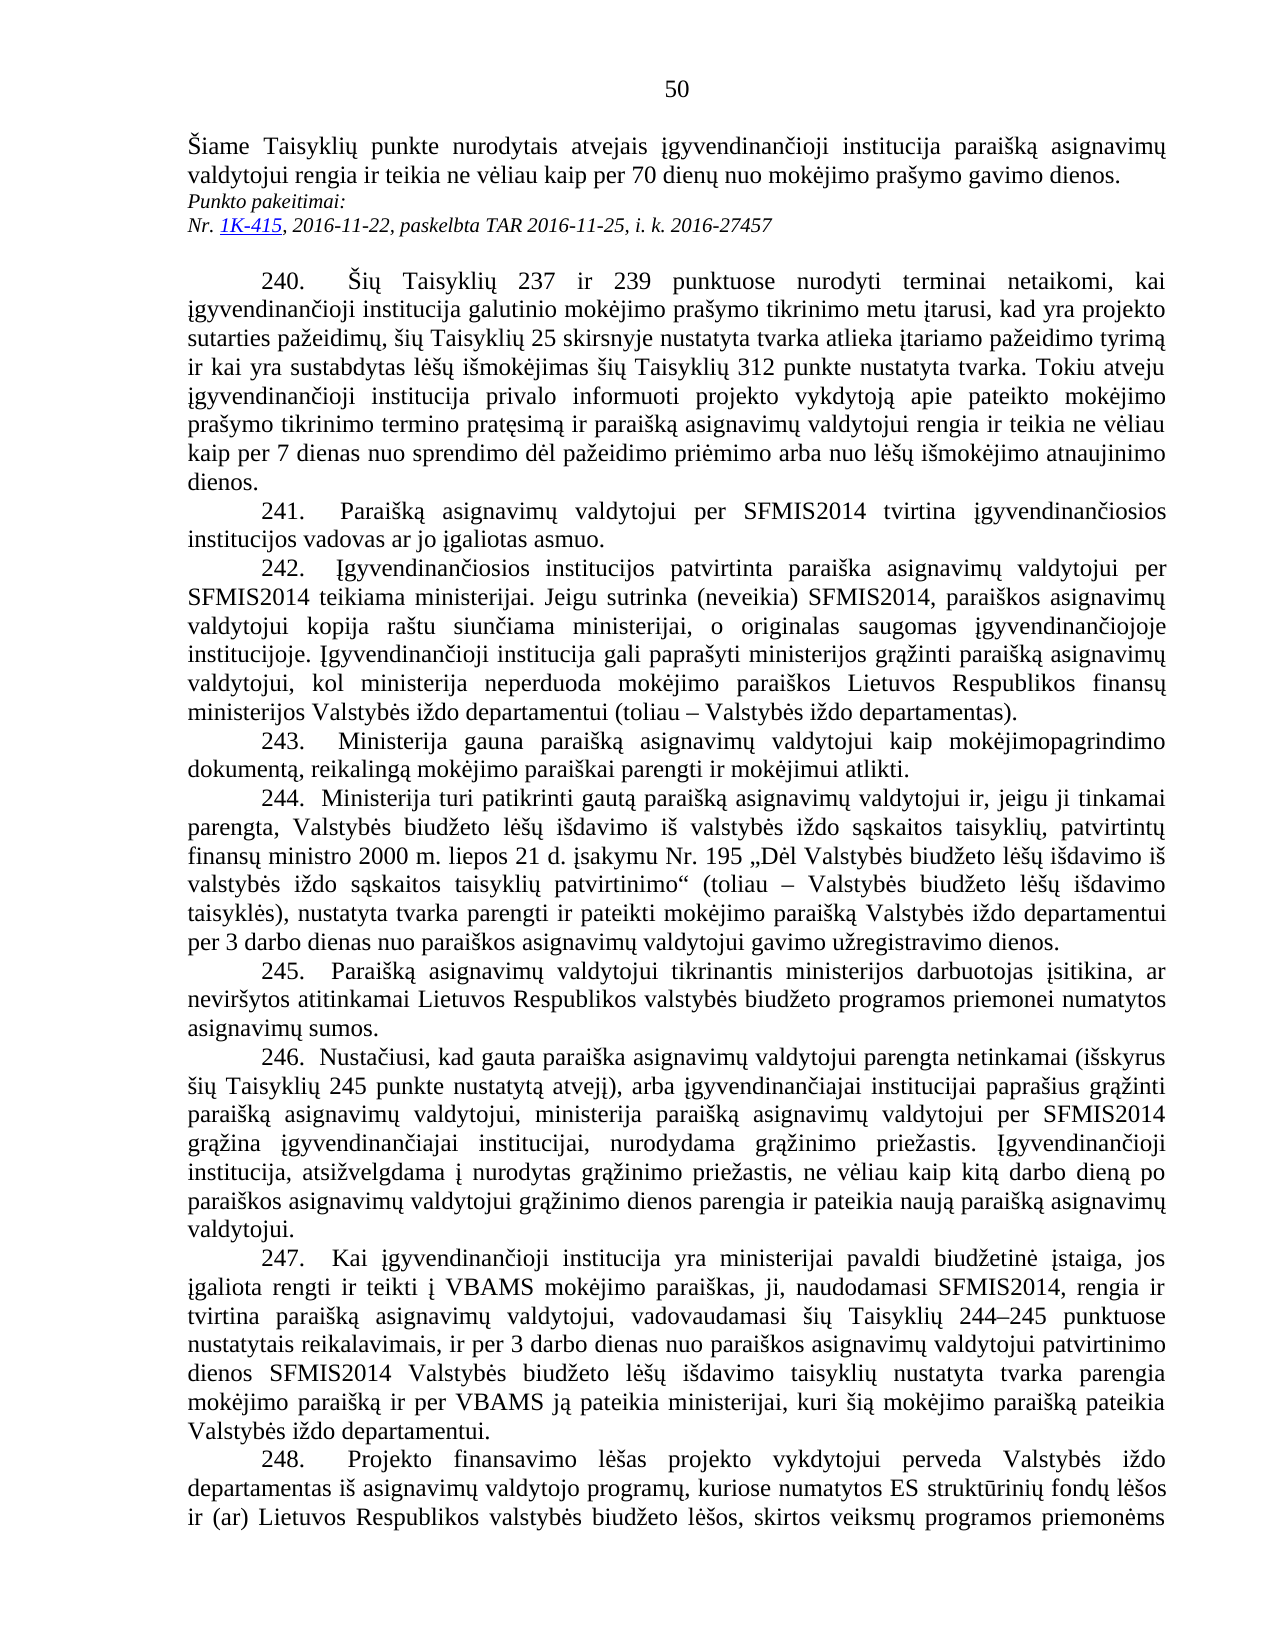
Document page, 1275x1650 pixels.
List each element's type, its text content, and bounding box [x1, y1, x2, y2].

text 243. Ministerija gauna paraišką asignavimų valdytojui kaip mokėjimopagrindimo dokumentą, reikalingą mokėjimo paraiškai parengti ir mokėjimui atlikti. [187, 726, 1167, 783]
text 246. Nustačiusi, kad gauta paraiška asignavimų valdytojui parengta netinkamai (išskyrus šių Taisyklių 245 punkte nustatytą atvejį), arba įgyvendinančiajai institucijai paprašius grąžinti paraišką asignavimų valdytojui, ministerija paraišką asignavimų valdytojui per SFMIS2014 grąžina įgyvendinančiajai institucijai, nurodydama grąžinimo priežastis. Įgyvendinančioji institucija, atsižvelgdama į nurodytas grąžinimo priežastis, ne vėliau kaip kitą darbo dieną po paraiškos asignavimų valdytojui grąžinimo dienos parengia ir pateikia naują paraišką asignavimų valdytojui. [187, 1042, 1167, 1243]
text 245. Paraišką asignavimų valdytojui tikrinantis ministerijos darbuotojas įsitikina, ar neviršytos atitinkamai Lietuvos Respublikos valstybės biudžeto programos priemonei numatytos asignavimų sumos. [187, 956, 1167, 1042]
text 240. Šių Taisyklių 237 ir 239 punktuose nurodyti terminai netaikomi, kai įgyvendinančioji institucija galutinio mokėjimo prašymo tikrinimo metu įtarusi, kad yra projekto sutarties pažeidimų, šių Taisyklių 25 skirsnyje nustatyta tvarka atlieka įtariamo pažeidimo tyrimą ir kai yra sustabdytas lėšų išmokėjimas šių Taisyklių 312 punkte nustatyta tvarka. Tokiu atveju įgyvendinančioji institucija privalo informuoti projekto vykdytoją apie pateikto mokėjimo prašymo tikrinimo termino pratęsimą ir paraišką asignavimų valdytojui rengia ir teikia ne vėliau kaip per 7 dienas nuo sprendimo dėl pažeidimo priėmimo arba nuo lėšų išmokėjimo atnaujinimo dienos. [187, 266, 1167, 496]
text 247. Kai įgyvendinančioji institucija yra ministerijai pavaldi biudžetinė įstaiga, jos įgaliota rengti ir teikti į VBAMS mokėjimo paraiškas, ji, naudodamasi SFMIS2014, rengia ir tvirtina paraišką asignavimų valdytojui, vadovaudamasi šių Taisyklių 244–245 punktuose nustatytais reikalavimais, ir per 3 darbo dienas nuo paraiškos asignavimų valdytojui patvirtinimo dienos SFMIS2014 Valstybės biudžeto lėšų išdavimo taisyklių nustatyta tvarka parengia mokėjimo paraišką ir per VBAMS ją pateikia ministerijai, kuri šią mokėjimo paraišką pateikia Valstybės iždo departamentui. [187, 1243, 1167, 1444]
text Punkto pakeitimai: [187, 189, 1167, 213]
text Nr. 1K-415, 2016-11-22, paskelbta TAR 2016-11-25, i. k. 2016-27457 [187, 213, 1167, 237]
text Šiame Taisyklių punkte nurodytais atvejais įgyvendinančioji institucija paraišką asignavimų valdytojui rengia ir teikia ne vėliau kaip per 70 dienų nuo mokėjimo prašymo gavimo dienos. [187, 131, 1167, 189]
text 248. Projekto finansavimo lėšas projekto vykdytojui perveda Valstybės iždo departamentas iš asignavimų valdytojo programų, kuriose numatytos ES struktūrinių fondų lėšos ir (ar) Lietuvos Respublikos valstybės biudžeto lėšos, skirtos veiksmų programos priemonėms [187, 1444, 1167, 1531]
text 242. Įgyvendinančiosios institucijos patvirtinta paraiška asignavimų valdytojui per SFMIS2014 teikiama ministerijai. Jeigu sutrinka (neveikia) SFMIS2014, paraiškos asignavimų valdytojui kopija raštu siunčiama ministerijai, o originalas saugomas įgyvendinančiojoje institucijoje. Įgyvendinančioji institucija gali paprašyti ministerijos grąžinti paraišką asignavimų valdytojui, kol ministerija neperduoda mokėjimo paraiškos Lietuvos Respublikos finansų ministerijos Valstybės iždo departamentui (toliau – Valstybės iždo departamentas). [187, 553, 1167, 726]
text 241. Paraišką asignavimų valdytojui per SFMIS2014 tvirtina įgyvendinančiosios institucijos vadovas ar jo įgaliotas asmuo. [187, 496, 1167, 553]
text 244. Ministerija turi patikrinti gautą paraišką asignavimų valdytojui ir, jeigu ji tinkamai parengta, Valstybės biudžeto lėšų išdavimo iš valstybės iždo sąskaitos taisyklių, patvirtintų finansų ministro 2000 m. liepos 21 d. įsakymu Nr. 195 „Dėl Valstybės biudžeto lėšų išdavimo iš valstybės iždo sąskaitos taisyklių patvirtinimo“ (toliau – Valstybės biudžeto lėšų išdavimo taisyklės), nustatyta tvarka parengti ir pateikti mokėjimo paraišką Valstybės iždo departamentui per 3 darbo dienas nuo paraiškos asignavimų valdytojui gavimo užregistravimo dienos. [187, 783, 1167, 956]
